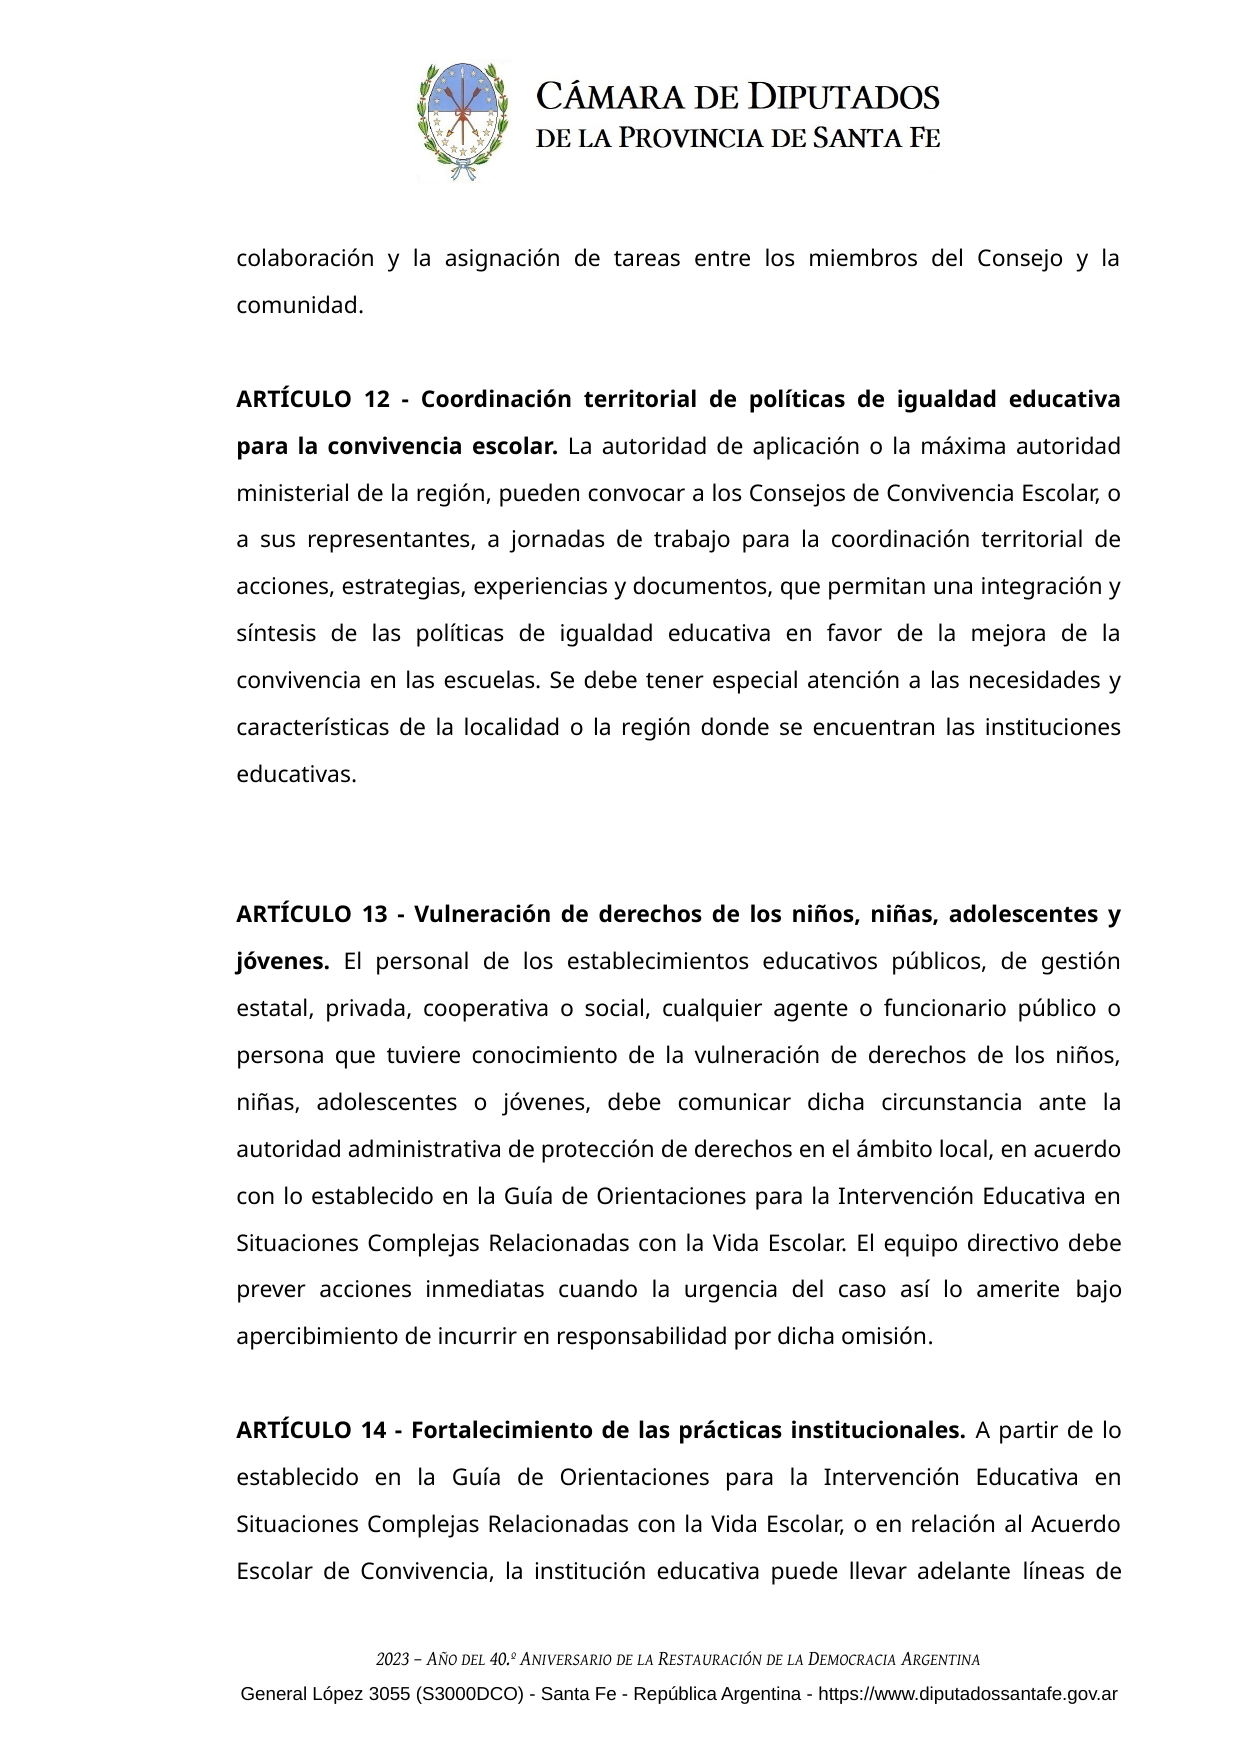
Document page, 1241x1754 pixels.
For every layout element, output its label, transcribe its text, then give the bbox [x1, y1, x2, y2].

text ARTÍCULO 12 - Coordinación territorial de políticas de igualdad educativa para la convivencia escolar. La autoridad de aplicación o la máxima autoridad ministerial de la región, pueden convocar a los Consejos de Convivencia Escolar, o a sus representantes, a jornadas de trabajo para la coordinación territorial de acciones, estrategias, experiencias y documentos, que permitan una integración y síntesis de las políticas de igualdad educativa en favor de la mejora de la convivencia en las escuelas. Se debe tener especial atención a las necesidades y características de la localidad o la región donde se encuentran las instituciones educativas. [236, 383, 1122, 789]
text ARTÍCULO 14 - Fortalecimiento de las prácticas institucionales. A partir de lo establecido en la Guía de Orientaciones para la Intervención Educativa en Situaciones Complejas Relacionadas con la Vida Escolar, o en relación al Acuerdo Escolar de Convivencia, la institución educativa puede llevar adelante líneas de [236, 1414, 1122, 1586]
picture [413, 59, 945, 183]
text ARTÍCULO 13 - Vulneración de derechos de los niños, niñas, adolescentes y jóvenes. El personal de los establecimientos educativos públicos, de gestión estatal, privada, cooperativa o social, cualquier agente o funcionario público o persona que tuviere conocimiento de la vulneración de derechos de los niños, niñas, adolescentes o jóvenes, debe comunicar dicha circunstancia ante la autoridad administrativa de protección de derechos en el ámbito local, en acuerdo con lo establecido en la Guía de Orientaciones para la Intervención Educativa en Situaciones Complejas Relacionadas con la Vida Escolar. El equipo directivo debe prever acciones inmediatas cuando la urgencia del caso así lo amerite bajo apercibimiento de incurrir en responsabilidad por dicha omisión. [236, 898, 1122, 1352]
text colaboración y la asignación de tareas entre los miembros del Consejo y la comunidad. [236, 242, 1122, 320]
